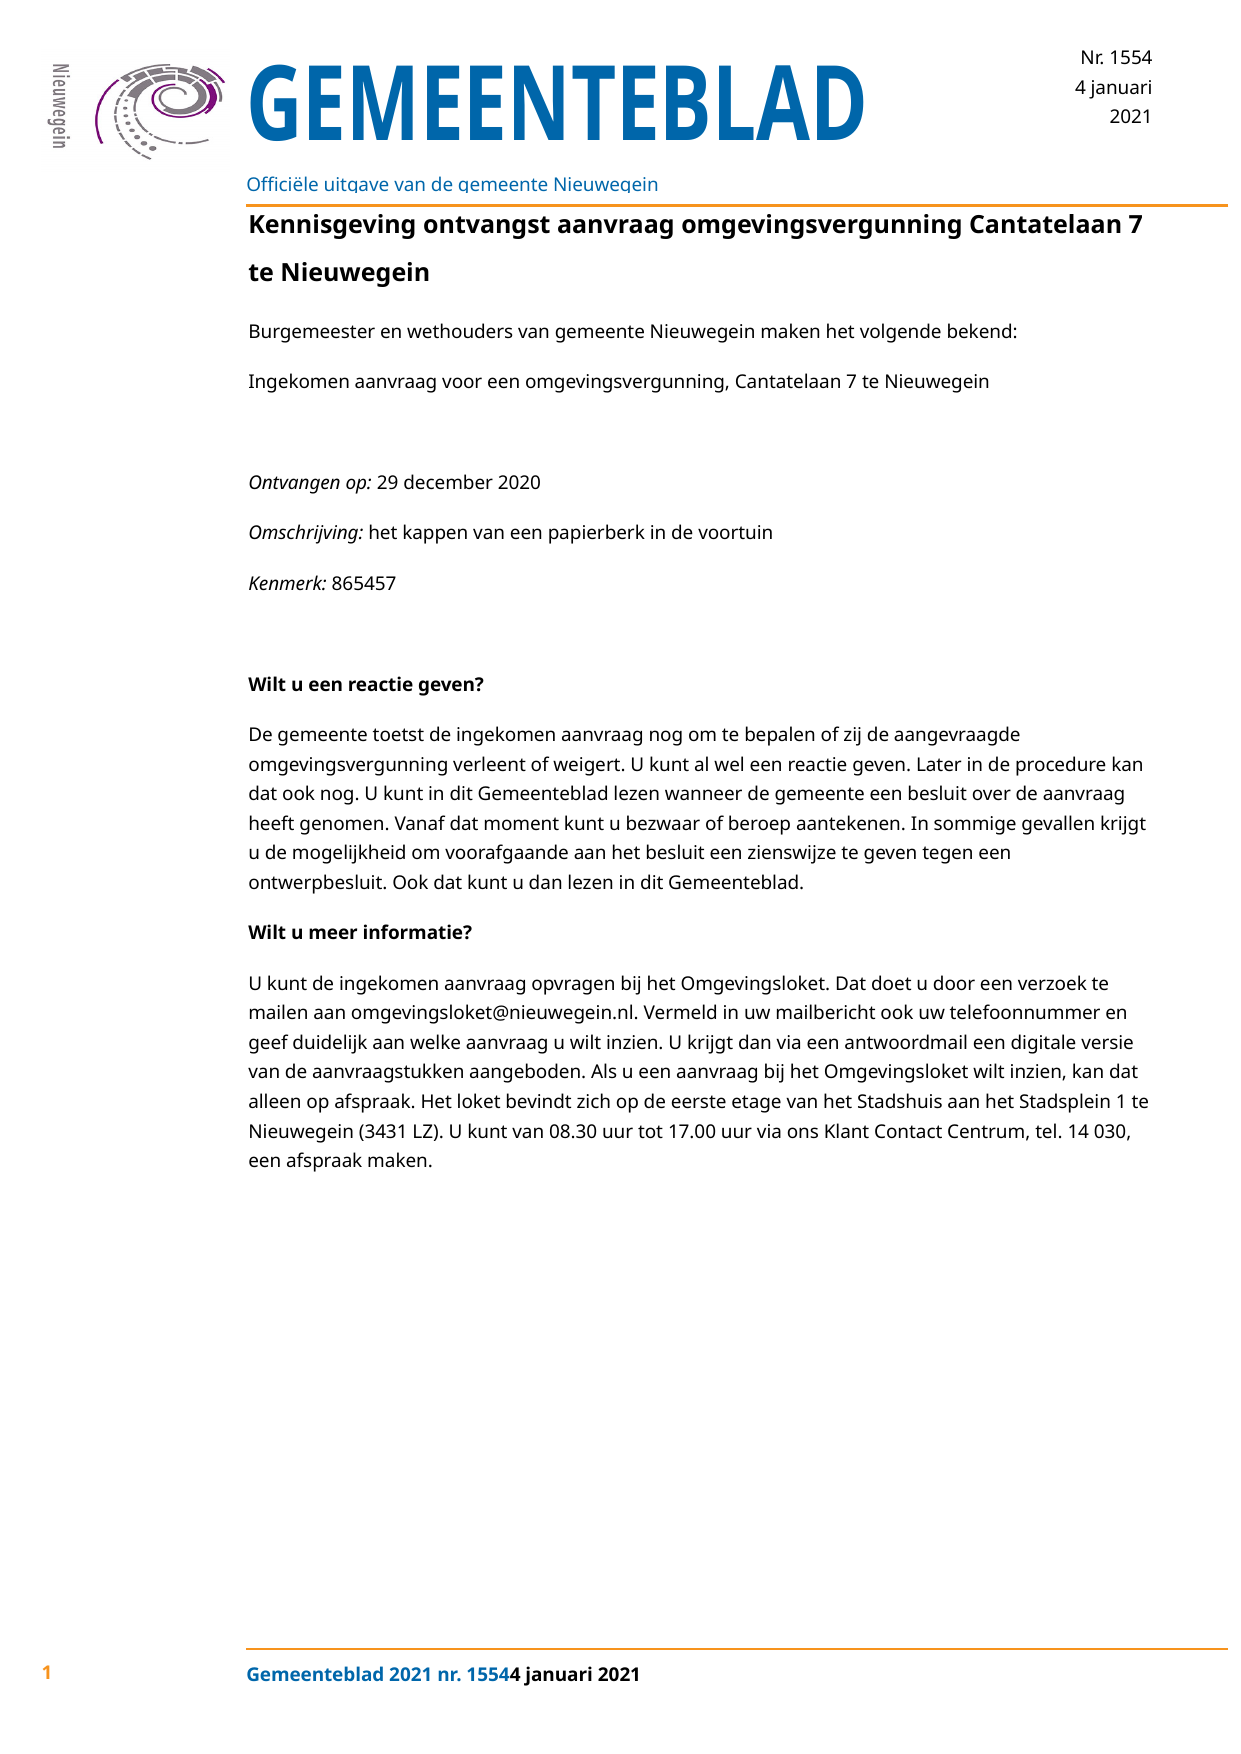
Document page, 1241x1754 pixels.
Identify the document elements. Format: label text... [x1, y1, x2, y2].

text Omschrijving: het kappen van een papierberk in de voortuin [248, 519, 1152, 545]
text Wilt u een reactie geven? [248, 671, 1152, 697]
text Burgemeester en wethouders van gemeente Nieuwegein maken het volgende bekend: [248, 318, 1152, 344]
text Kennisgeving ontvangst aanvraag omgevingsvergunning Cantatelaan 7 te Nieuwegein [248, 207, 1152, 288]
text De gemeente toetst de ingekomen aanvraag nog om te bepalen of zij de aangevraagde omgevingsvergunning verleent of weigert. U kunt al wel een reactie geven. Later in de procedure kan dat ook nog. U kunt in dit Gemeenteblad lezen wanneer de gemeente een besluit over de aanvraag heeft genomen. Vanaf dat moment kunt u bezwaar of beroep aantekenen. In sommige gevallen krijgt u de mogelijkheid om voorafgaande aan het besluit een zienswijze te geven tegen een ontwerpbesluit. Ook dat kunt u dan lezen in dit Gemeenteblad. [248, 721, 1152, 895]
text U kunt de ingekomen aanvraag opvragen bij het Omgevingsloket. Dat doet u door een verzoek te mailen aan omgevingsloket@nieuwegein.nl. Vermeld in uw mailbericht ook uw telefoonnummer en geef duidelijk aan welke aanvraag u wilt inzien. U krijgt dan via een antwoordmail een digitale versie van de aanvraagstukken aangeboden. Als u een aanvraag bij het Omgevingsloket wilt inzien, kan dat alleen op afspraak. Het loket bevindt zich op de eerste etage van het Stadshuis aan het Stadsplein 1 te Nieuwegein (3431 LZ). U kunt van 08.30 uur tot 17.00 uur via ons Klant Contact Centrum, tel. 14 030, een afspraak maken. [248, 970, 1152, 1173]
picture [41, 47, 231, 172]
text Ontvangen op: 29 december 2020 [248, 469, 1152, 495]
text Kenmerk: 865457 [248, 570, 1152, 596]
text Wilt u meer informatie? [248, 919, 1152, 945]
text Ingekomen aanvraag voor een omgevingsvergunning, Cantatelaan 7 te Nieuwegein [248, 368, 1152, 394]
